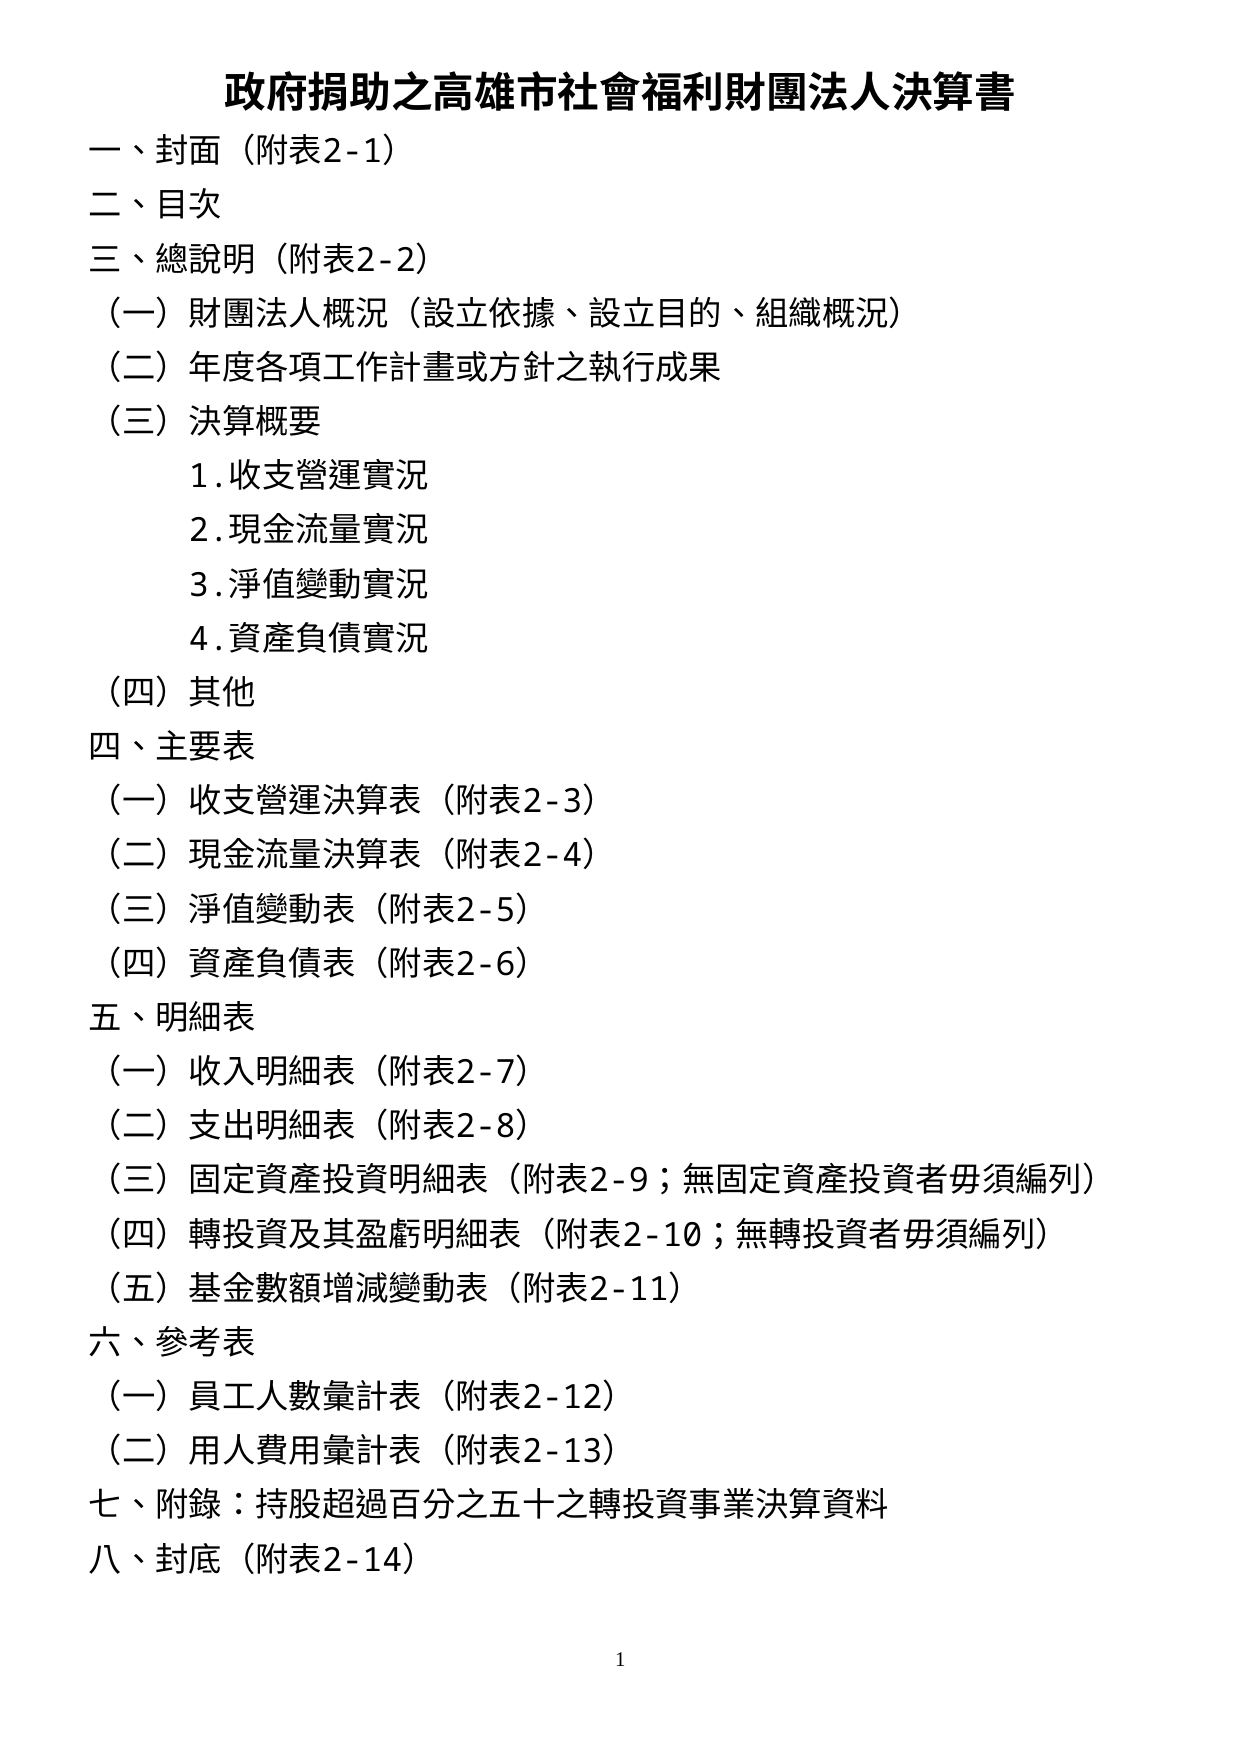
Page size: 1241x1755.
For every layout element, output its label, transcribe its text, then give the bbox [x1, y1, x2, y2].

text （五）基金數額增減變動表（附表2-11） [89, 1257, 1152, 1311]
text 2.現金流量實況 [189, 498, 1152, 553]
text （一）收支營運決算表（附表2-3） [89, 769, 1152, 823]
text （一）員工人數彙計表（附表2-12） [89, 1365, 1152, 1419]
text （一）財團法人概況（設立依據、設立目的、組織概況） [89, 282, 1152, 336]
text 八、封底（附表2-14） [89, 1528, 1152, 1582]
text （三）決算概要 [89, 390, 1152, 444]
text （二）年度各項工作計畫或方針之執行成果 [89, 336, 1152, 390]
text 3.淨值變動實況 [189, 553, 1152, 607]
text 政府捐助之高雄市社會福利財團法人決算書 [89, 59, 1152, 119]
text （三）固定資產投資明細表（附表2-9；無固定資產投資者毋須編列） [89, 1148, 1166, 1203]
text 三、總說明（附表2-2） [89, 228, 1152, 282]
text 1.收支營運實況 [189, 444, 1152, 498]
text （二）現金流量決算表（附表2-4） [89, 823, 1152, 878]
text 一、封面（附表2-1） [89, 119, 1152, 173]
text （四）轉投資及其盈虧明細表（附表2-10；無轉投資者毋須編列） [89, 1203, 1152, 1257]
text 六、參考表 [89, 1311, 1152, 1365]
text （二）支出明細表（附表2-8） [89, 1094, 1152, 1148]
text 七、附錄：持股超過百分之五十之轉投資事業決算資料 [89, 1473, 1152, 1528]
text （四）資產負債表（附表2-6） [89, 932, 1152, 986]
text （四）其他 [89, 661, 1152, 715]
text 二、目次 [89, 173, 1152, 228]
text （二）用人費用彙計表（附表2-13） [89, 1419, 1152, 1473]
text 4.資產負債實況 [189, 607, 1152, 661]
text 四、主要表 [89, 715, 1152, 769]
text （三）淨值變動表（附表2-5） [89, 878, 1152, 932]
text 五、明細表 [89, 986, 1152, 1040]
text （一）收入明細表（附表2-7） [89, 1040, 1152, 1094]
